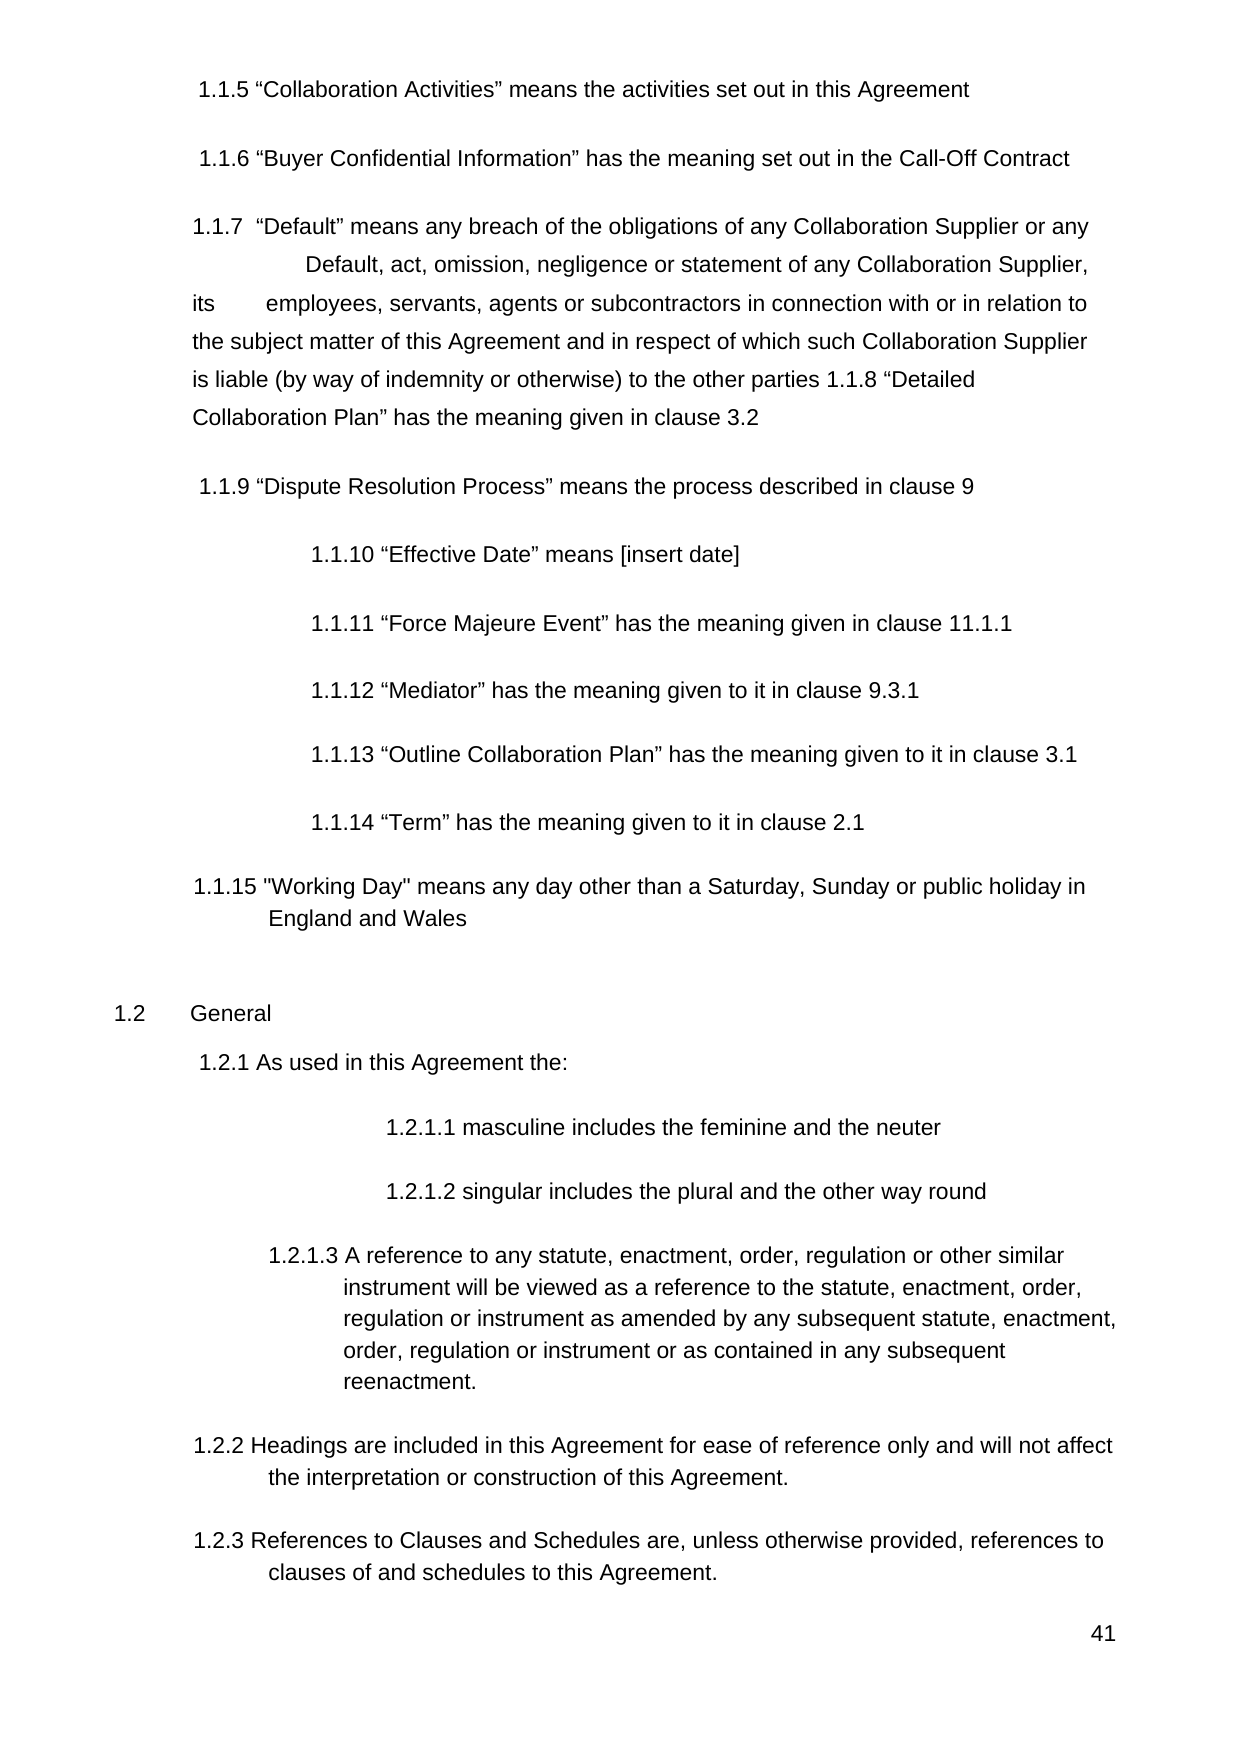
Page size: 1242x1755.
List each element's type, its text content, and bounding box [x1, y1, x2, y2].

text 1.1.13 “Outline Collaboration Plan” has the meaning given to it in clause 3.1 [194, 741, 1121, 768]
text 1.1.9 “Dispute Resolution Process” means the process described in clause 9 [0, 472, 1122, 500]
text 1.1.6 “Buyer Confidential Information” has the meaning set out in the Call-Off Contract [0, 144, 1122, 172]
text 1.2.2 Headings are included in this Agreement for ease of reference only and will not affect the interpretation or construction of this Agreement. [193, 1432, 1121, 1490]
text 1.1.15 "Working Day" means any day other than a Saturday, Sunday or public holiday in England and Wales [193, 873, 1121, 931]
text 1.1.14 “Term” has the meaning given to it in clause 2.1 [194, 809, 1121, 836]
text 1.1.10 “Effective Date” means [insert date] [194, 541, 1121, 568]
text 1.1.7 “Default” means any breach of the obligations of any Collaboration Supplier or any Default, act, omission, negligence or statement of any Collaboration Supplier, its employees, servants, agents or subcontractors in connection with or in relation to the subject matter of this Agreement and in respect of which such Collaboration Supplier is liable (by way of indemnity or otherwise) to the other parties 1.1.8 “Detailed Collaboration Plan” has the meaning given in clause 3.2 [192, 213, 1101, 430]
text 1.1.11 “Force Majeure Event” has the meaning given in clause 11.1.1 [194, 609, 1121, 636]
text 1.2.3 References to Clauses and Schedules are, unless otherwise provided, references to clauses of and schedules to this Agreement. [193, 1527, 1121, 1585]
text 1.2.1.2 singular includes the plural and the other way round [269, 1178, 1121, 1204]
text 1.2.1.1 masculine includes the feminine and the neuter [269, 1114, 1121, 1141]
text 1.2.1.3 A reference to any statute, enactment, order, regulation or other similar instrument will be viewed as a reference to the statute, enactment, order, regulation or instrument as amended by any subsequent statute, enactment, order, regulation or instrument or as contained in any subsequent reenactment. [268, 1242, 1121, 1394]
text 1.1.12 “Mediator” has the meaning given to it in clause 9.3.1 [194, 677, 1121, 704]
text 1.2 General [0, 999, 1122, 1028]
text 1.2.1 As used in this Agreement the: [0, 1048, 1122, 1076]
text 1.1.5 “Collaboration Activities” means the activities set out in this Agreement [0, 75, 1122, 103]
